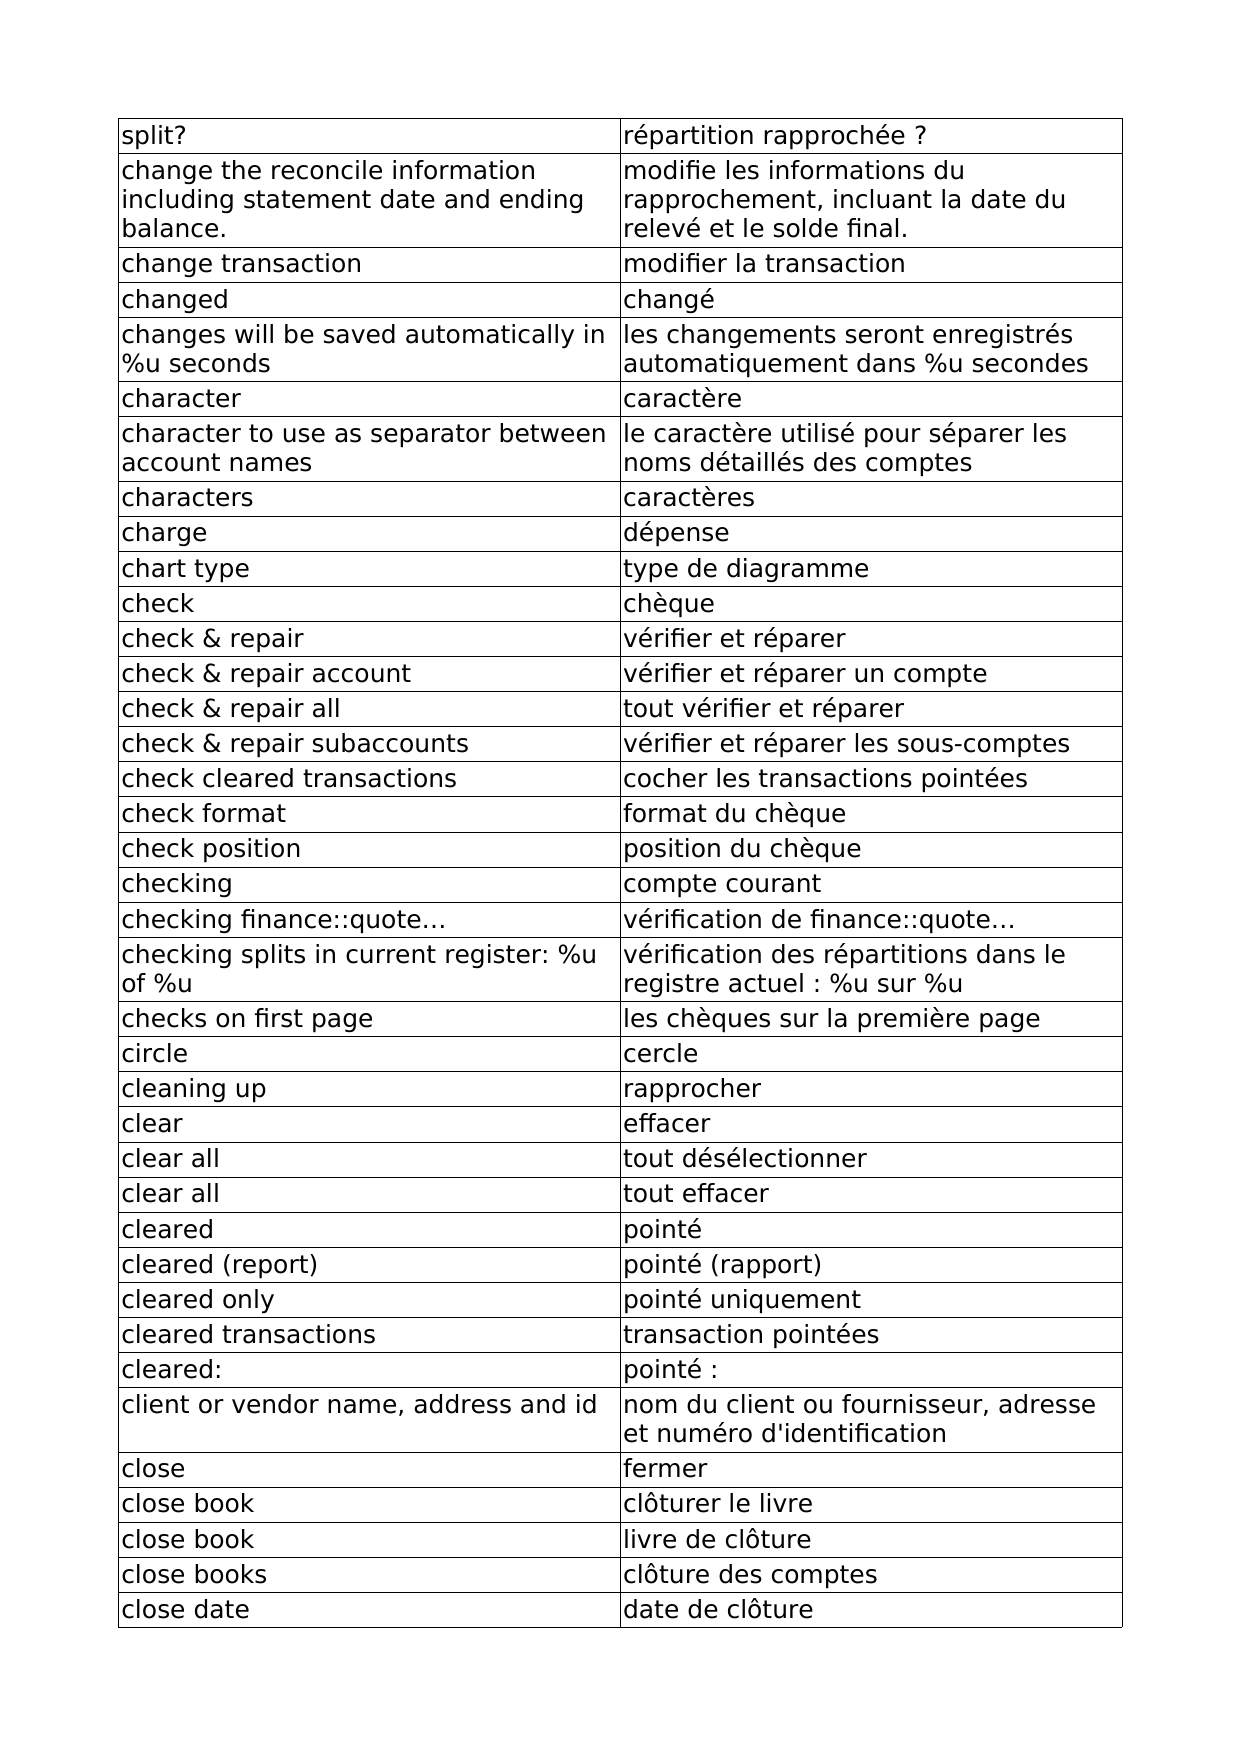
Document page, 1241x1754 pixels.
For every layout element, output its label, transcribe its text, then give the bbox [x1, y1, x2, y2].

table_cell livre de clôture [621, 1523, 1122, 1557]
table_cell cercle [621, 1037, 1122, 1071]
table_cell charge [119, 517, 620, 551]
table_cell check & repair [119, 622, 620, 656]
table_cell transaction pointées [621, 1318, 1122, 1352]
table_cell checking finance::quote… [119, 903, 620, 937]
table_cell checking splits in current register: %u of %u [119, 938, 620, 1001]
table_cell cleaning up [119, 1072, 620, 1106]
table_cell changes will be saved automatically in %u seconds [119, 318, 620, 381]
table_cell check & repair subaccounts [119, 727, 620, 761]
table_cell circle [119, 1037, 620, 1071]
table_cell chèque [621, 587, 1122, 621]
table_cell position du chèque [621, 833, 1122, 867]
table_cell cocher les transactions pointées [621, 762, 1122, 796]
table_cell character to use as separator between account names [119, 417, 620, 481]
table_cell pointé : [621, 1353, 1122, 1387]
table_cell check cleared transactions [119, 762, 620, 796]
table_cell character [119, 382, 620, 416]
table_cell les chèques sur la première page [621, 1002, 1122, 1036]
table_cell check & repair all [119, 692, 620, 726]
table_cell caractère [621, 382, 1122, 416]
table_cell compte courant [621, 868, 1122, 902]
table_cell cleared [119, 1213, 620, 1247]
table_cell vérifier et réparer [621, 622, 1122, 656]
table_cell check [119, 587, 620, 621]
table_cell cleared only [119, 1283, 620, 1317]
table_cell checks on first page [119, 1002, 620, 1036]
table_cell rapprocher [621, 1072, 1122, 1106]
table_cell close book [119, 1488, 620, 1522]
table_cell tout désélectionner [621, 1143, 1122, 1177]
table_cell changed [119, 283, 620, 317]
table_cell pointé uniquement [621, 1283, 1122, 1317]
table_cell format du chèque [621, 797, 1122, 832]
table_cell check & repair account [119, 657, 620, 691]
table_cell characters [119, 482, 620, 516]
table_cell changé [621, 283, 1122, 317]
table_cell tout effacer [621, 1178, 1122, 1212]
table_cell le caractère utilisé pour séparer les noms détaillés des comptes [621, 417, 1122, 481]
table_cell split? [119, 119, 620, 153]
table_cell fermer [621, 1453, 1122, 1487]
table_cell clear all [119, 1143, 620, 1177]
table_cell type de diagramme [621, 552, 1122, 586]
table_cell répartition rapprochée ? [621, 119, 1122, 153]
table_cell change transaction [119, 248, 620, 282]
table_cell close book [119, 1523, 620, 1557]
table_cell check position [119, 833, 620, 867]
table_cell clôturer le livre [621, 1488, 1122, 1522]
table_cell clôture des comptes [621, 1558, 1122, 1592]
table_cell clear [119, 1107, 620, 1142]
table_cell check format [119, 797, 620, 832]
table_cell vérifier et réparer un compte [621, 657, 1122, 691]
table_cell vérifier et réparer les sous-comptes [621, 727, 1122, 761]
table_cell vérification de finance::quote… [621, 903, 1122, 937]
table_cell les changements seront enregistrés automatiquement dans %u secondes [621, 318, 1122, 381]
table_cell pointé [621, 1213, 1122, 1247]
table_cell effacer [621, 1107, 1122, 1142]
table_cell modifier la transaction [621, 248, 1122, 282]
table_cell cleared: [119, 1353, 620, 1387]
table_cell pointé (rapport) [621, 1248, 1122, 1282]
table_cell modifie les informations du rapprochement, incluant la date du relevé et le solde final. [621, 154, 1122, 247]
table_cell caractères [621, 482, 1122, 516]
table_cell close [119, 1453, 620, 1487]
table_cell clear all [119, 1178, 620, 1212]
table_cell nom du client ou fournisseur, adresse et numéro d'identification [621, 1388, 1122, 1452]
table_cell vérification des répartitions dans le registre actuel : %u sur %u [621, 938, 1122, 1001]
table_cell close date [119, 1593, 620, 1627]
table_cell cleared transactions [119, 1318, 620, 1352]
table_cell checking [119, 868, 620, 902]
table_cell dépense [621, 517, 1122, 551]
table_cell chart type [119, 552, 620, 586]
table_cell tout vérifier et réparer [621, 692, 1122, 726]
table_cell cleared (report) [119, 1248, 620, 1282]
table_cell close books [119, 1558, 620, 1592]
table_cell date de clôture [621, 1593, 1122, 1627]
table_cell change the reconcile information including statement date and ending balance. [119, 154, 620, 247]
table_cell client or vendor name, address and id [119, 1388, 620, 1452]
